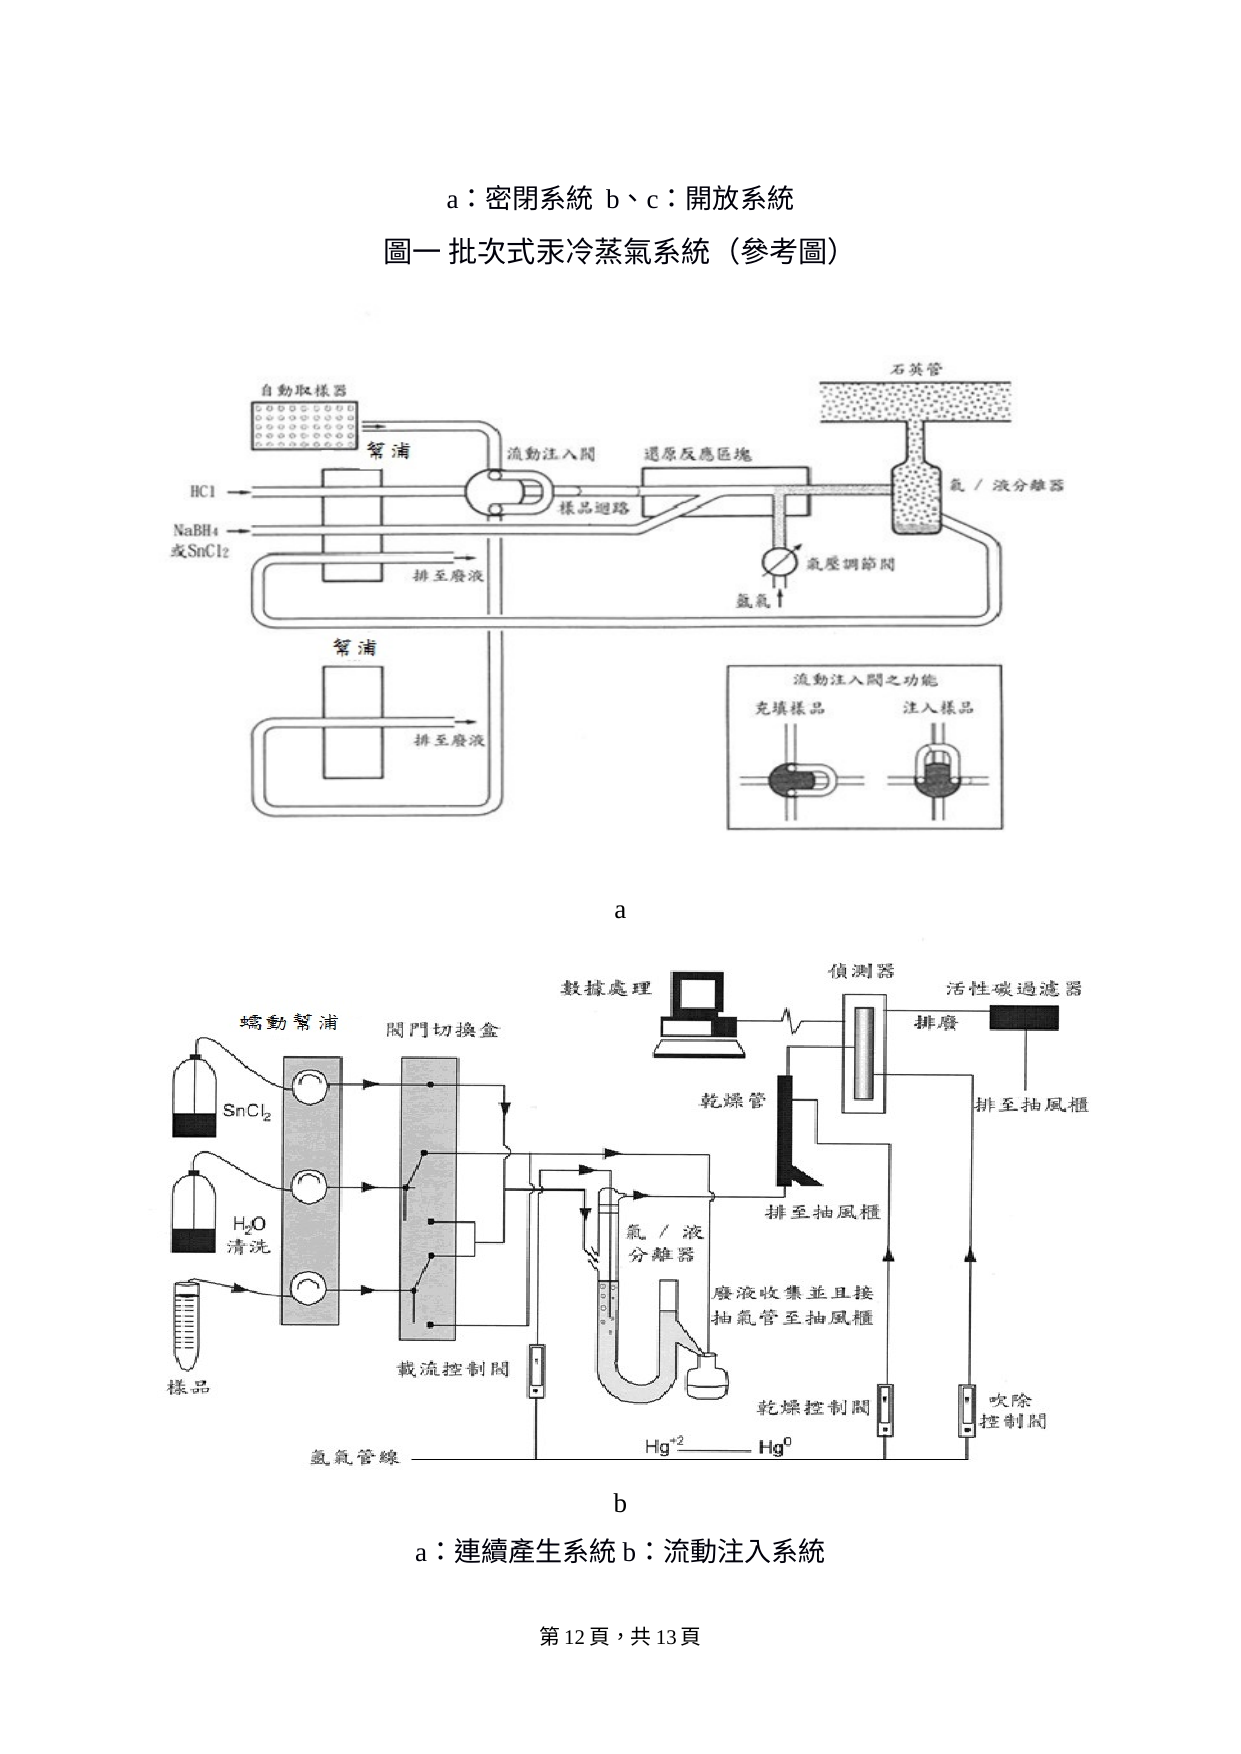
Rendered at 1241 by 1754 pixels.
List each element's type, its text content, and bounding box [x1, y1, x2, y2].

text a [148, 893, 1092, 924]
text a：連續產生系統 b：流動注入系統 [148, 1530, 1092, 1570]
text a：密閉系統 b、c：開放系統 [148, 177, 1092, 216]
text 圖一 批次式汞冷蒸氣系統（參考圖） [148, 229, 1092, 271]
picture [147, 936, 1093, 1475]
text b [148, 1487, 1092, 1518]
picture [147, 283, 1093, 879]
